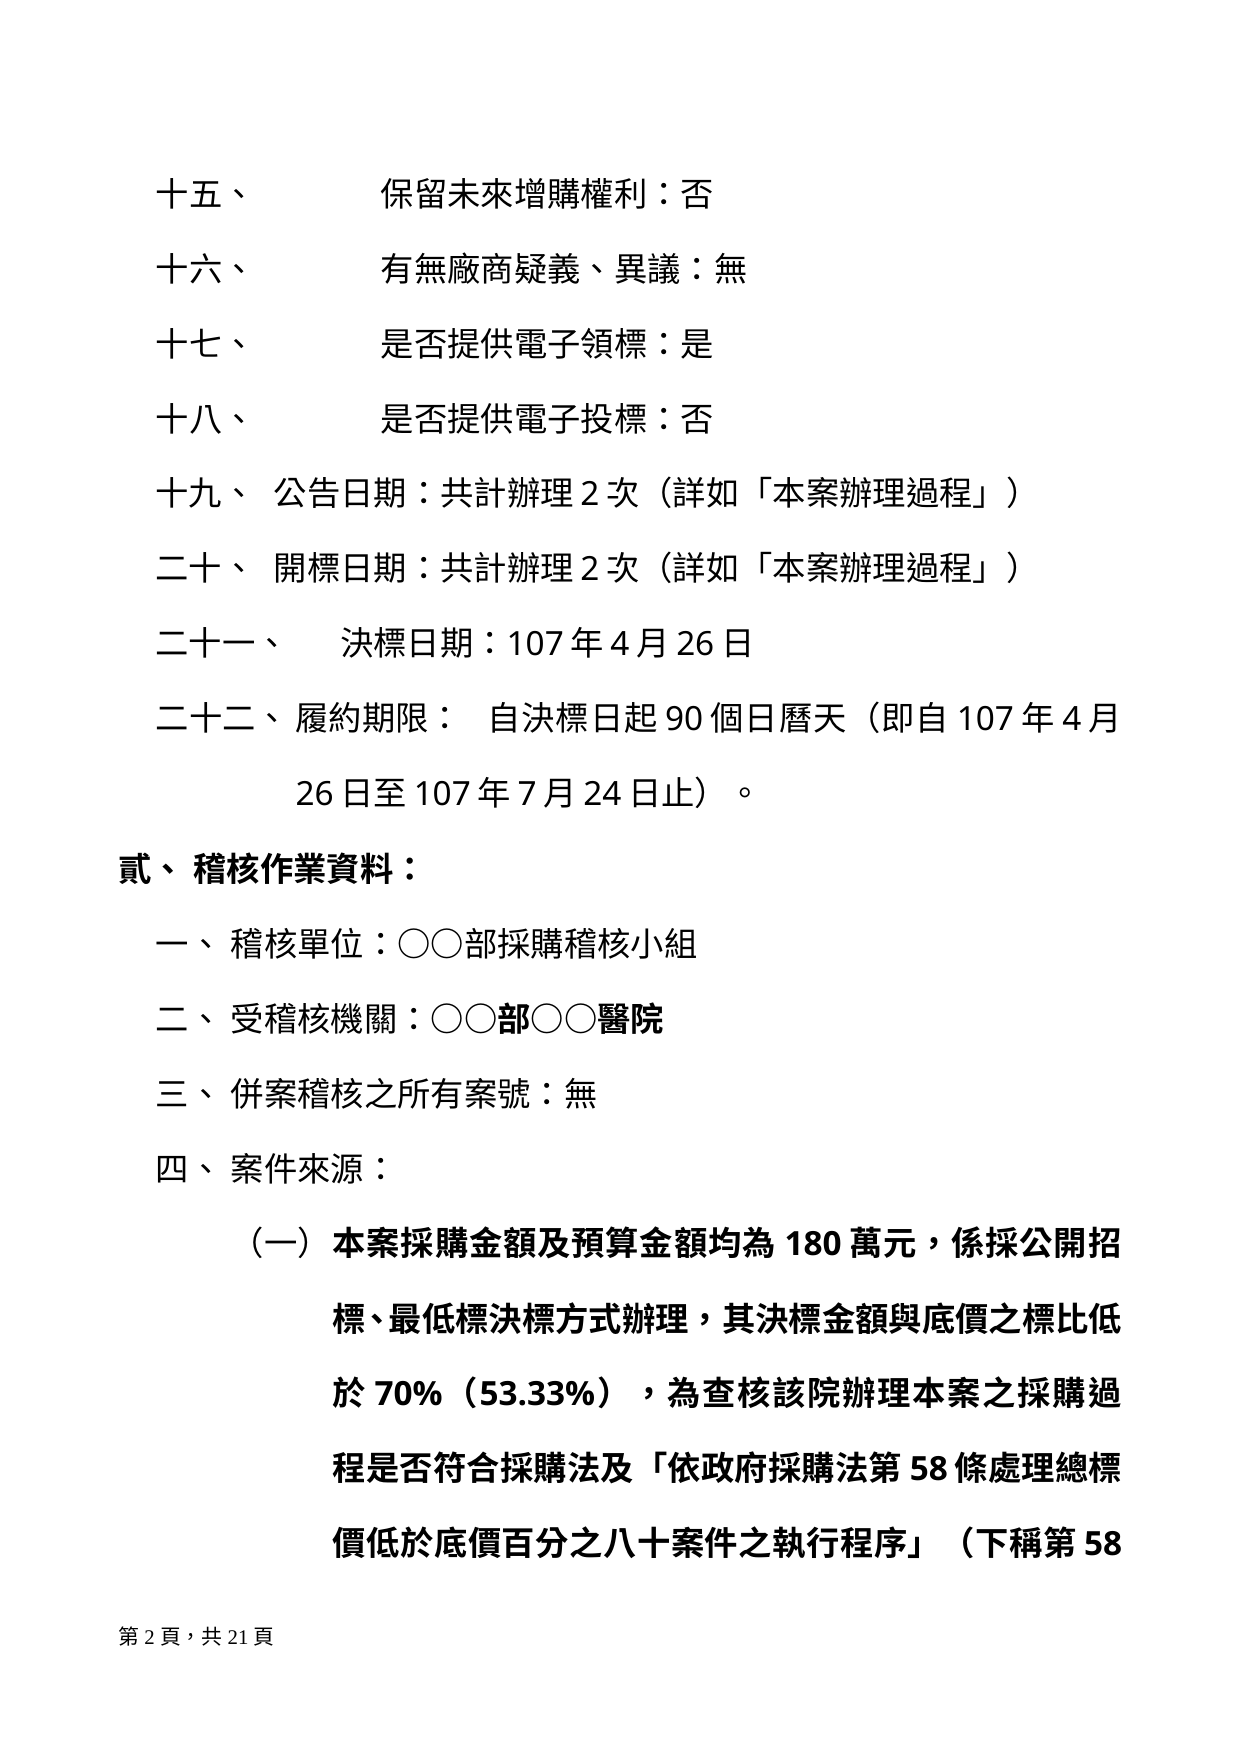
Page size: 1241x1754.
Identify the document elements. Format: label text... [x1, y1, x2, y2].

list 稽核作業資料： [118, 829, 1122, 904]
list 有無廠商疑義、異議：無 [156, 229, 1122, 304]
list 是否提供電子投標：否 [156, 379, 1122, 454]
list 案件來源： [156, 1129, 1122, 1204]
list 是否提供電子領標：是 [156, 304, 1122, 379]
list 決標日期：107年4月26日 [155, 604, 1122, 679]
list 公告日期：共計辦理2次（詳如「本案辦理過程」） [155, 454, 1122, 529]
list 併案稽核之所有案號：無 [156, 1054, 1122, 1129]
list 開標日期：共計辦理2次（詳如「本案辦理過程」） [155, 529, 1122, 604]
list 保留未來增購權利：否 [156, 154, 1122, 229]
list 稽核單位：○○部採購稽核小組 [156, 904, 1122, 979]
list 本案採購金額及預算金額均為180萬元，係採公開招標、最低標決標方式辦理，其決標金額與底價之標比低於70%（53.33%），為查核該院辦理本案之採購過程是否符合採購法及「依政府採購法第58條處理總標價低於底價百分之八十案件之執行程序」（下稱第58條執行程序）等相關規定，爰調閱本案相關採購文件，並簽請召集人同意成立專案小組，辦理專案稽核。 [231, 1204, 1122, 1579]
list 履約期限： 自決標日起90個日曆天（即自107年4月26日至107年7月24日止）。 [156, 679, 1122, 829]
list 受稽核機關：○○部○○醫院 [156, 979, 1122, 1054]
